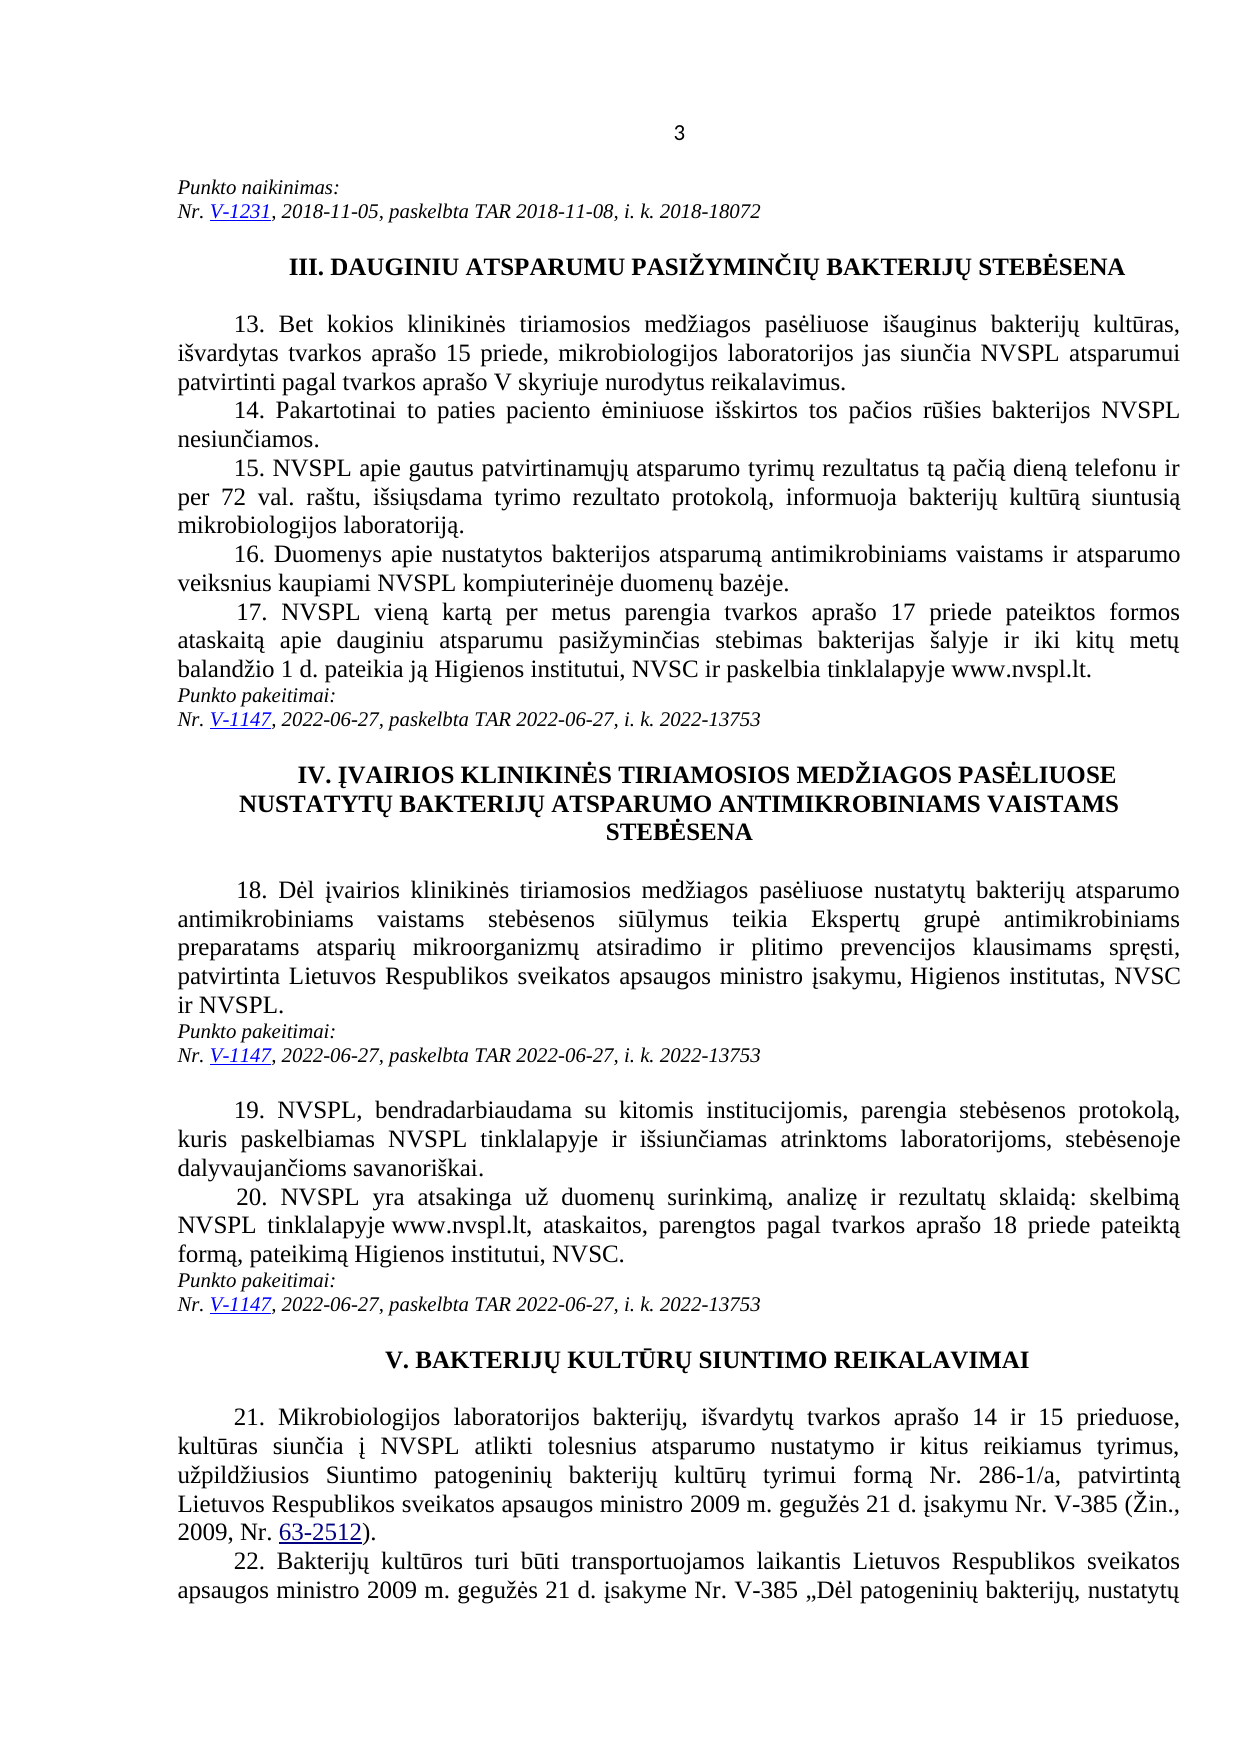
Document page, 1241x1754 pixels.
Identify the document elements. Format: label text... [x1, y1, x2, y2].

text 13. Bet kokios klinikinės tiriamosios medžiagos pasėliuose išauginus bakterijų kultūras, išvardytas tvarkos aprašo 15 priede, mikrobiologijos laboratorijos jas siunčia NVSPL atsparumui patvirtinti pagal tvarkos aprašo V skyriuje nurodytus reikalavimus. [177, 309, 1181, 396]
text Nr. V-1147, 2022-06-27, paskelbta TAR 2022-06-27, i. k. 2022-13753 [177, 707, 1181, 731]
text 22. Bakterijų kultūros turi būti transportuojamos laikantis Lietuvos Respublikos sveikatos apsaugos ministro 2009 m. gegužės 21 d. įsakyme Nr. V-385 „Dėl patogeninių bakterijų, nustatytų [177, 1546, 1181, 1604]
text IV. Įvairios klinikinės tiriamosios medžiagos pasėliuose nustatytų bakterijų atsparumo antimikrobiniams vaistams stebėsena [177, 760, 1181, 846]
text 17. NVSPL vieną kartą per metus parengia tvarkos aprašo 17 priede pateiktos formos ataskaitą apie dauginiu atsparumu pasižyminčias stebimas bakterijas šalyje ir iki kitų metų balandžio 1 d. pateikia ją Higienos institutui, NVSC ir paskelbia tinklalapyje www.nvspl.lt. [177, 597, 1181, 683]
text 18. Dėl įvairios klinikinės tiriamosios medžiagos pasėliuose nustatytų bakterijų atsparumo antimikrobiniams vaistams stebėsenos siūlymus teikia Ekspertų grupė antimikrobiniams preparatams atsparių mikroorganizmų atsiradimo ir plitimo prevencijos klausimams spręsti, patvirtinta Lietuvos Respublikos sveikatos apsaugos ministro įsakymu, Higienos institutas, NVSC ir NVSPL. [177, 875, 1181, 1019]
text Punkto naikinimas: [177, 175, 1181, 199]
text 21. Mikrobiologijos laboratorijos bakterijų, išvardytų tvarkos aprašo 14 ir 15 prieduose, kultūras siunčia į NVSPL atlikti tolesnius atsparumo nustatymo ir kitus reikiamus tyrimus, užpildžiusios Siuntimo patogeninių bakterijų kultūrų tyrimui formą Nr. 286-1/a, patvirtintą Lietuvos Respublikos sveikatos apsaugos ministro 2009 m. gegužės 21 d. įsakymu Nr. V-385 (Žin., 2009, Nr. 63-2512). [177, 1402, 1181, 1546]
text 16. Duomenys apie nustatytos bakterijos atsparumą antimikrobiniams vaistams ir atsparumo veiksnius kaupiami NVSPL kompiuterinėje duomenų bazėje. [177, 539, 1181, 597]
text Nr. V-1231, 2018-11-05, paskelbta TAR 2018-11-08, i. k. 2018-18072 [177, 199, 1181, 223]
text 15. NVSPL apie gautus patvirtinamųjų atsparumo tyrimų rezultatus tą pačią dieną telefonu ir per 72 val. raštu, išsiųsdama tyrimo rezultato protokolą, informuoja bakterijų kultūrą siuntusią mikrobiologijos laboratoriją. [177, 453, 1181, 539]
text V. BAKTERIJŲ KULTŪRŲ SIUNTIMo REIKALAVIMAI [177, 1345, 1181, 1374]
text 20. NVSPL yra atsakinga už duomenų surinkimą, analizę ir rezultatų sklaidą: skelbimą NVSPL tinklalapyje www.nvspl.lt, ataskaitos, parengtos pagal tvarkos aprašo 18 priede pateiktą formą, pateikimą Higienos institutui, NVSC. [177, 1182, 1181, 1268]
text Punkto pakeitimai: [177, 1019, 1181, 1043]
text Punkto pakeitimai: [177, 683, 1181, 707]
text Punkto pakeitimai: [177, 1268, 1181, 1292]
text 19. NVSPL, bendradarbiaudama su kitomis institucijomis, parengia stebėsenos protokolą, kuris paskelbiamas NVSPL tinklalapyje ir išsiunčiamas atrinktoms laboratorijoms, stebėsenoje dalyvaujančioms savanoriškai. [177, 1096, 1181, 1182]
text Nr. V-1147, 2022-06-27, paskelbta TAR 2022-06-27, i. k. 2022-13753 [177, 1292, 1181, 1316]
text III. Dauginiu atsparumu pasižyminčių bakterijų stebėsena [177, 252, 1181, 281]
text 14. Pakartotinai to paties paciento ėminiuose išskirtos tos pačios rūšies bakterijos NVSPL nesiunčiamos. [177, 396, 1181, 453]
text Nr. V-1147, 2022-06-27, paskelbta TAR 2022-06-27, i. k. 2022-13753 [177, 1043, 1181, 1067]
